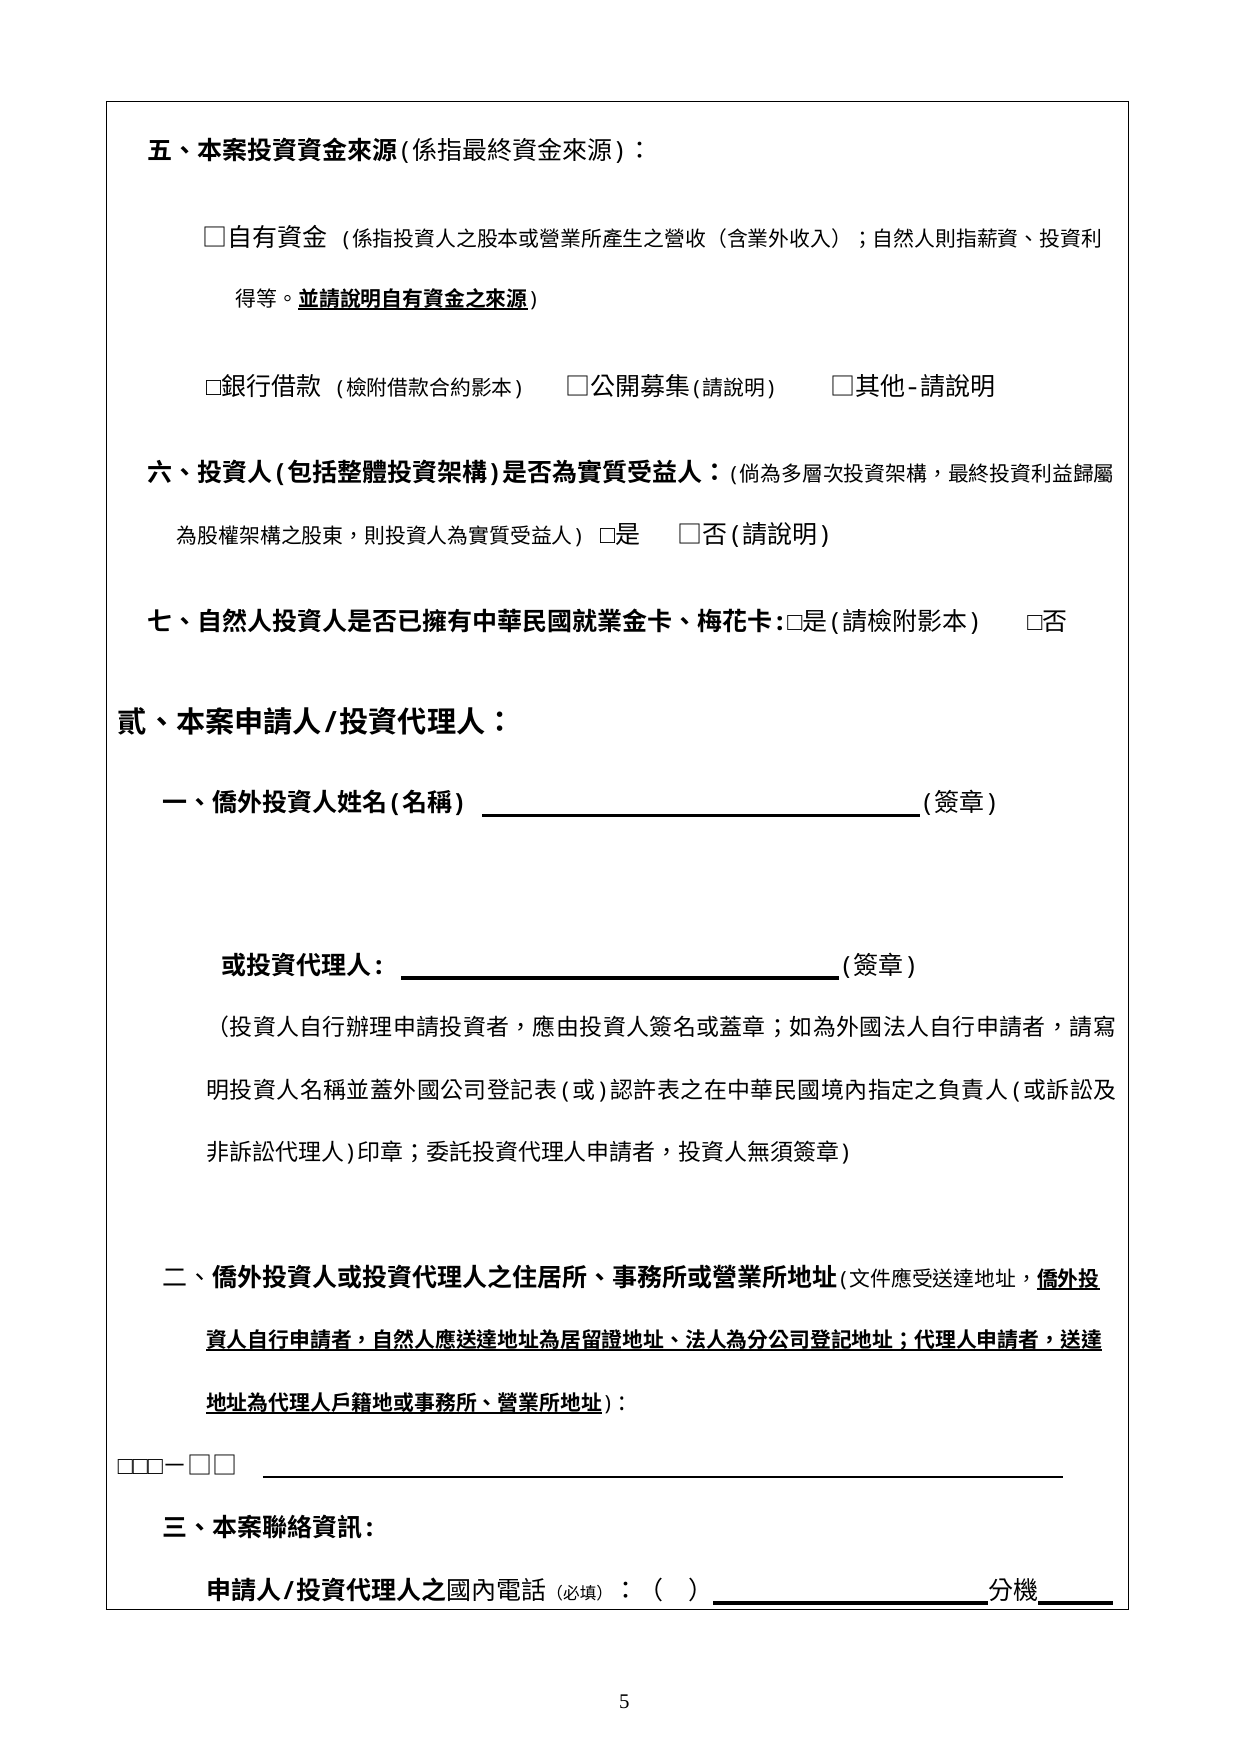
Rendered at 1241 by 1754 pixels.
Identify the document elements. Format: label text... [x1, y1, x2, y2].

table_header 五、本案投資資金來源(係指最終資金來源)： □自有資金 (係指投資人之股本或營業所產生之營收（含業外收入）；自然人則指薪資、投資利得等。並請說明自有資金之來源) □銀行借款 (檢附借款合約影本) □公開募集(請說明) □其他-請說明 六、投資人(包括整體投資架構)是否為實質受益人：(倘為多層次投資架構，最終投資利益歸屬為股權架構之股東，則投資人為實質受益人) □是 □否(請說明) 七、自然人投資人是否已擁有中華民國就業金卡、梅花卡:□是(請檢附影本) □否 貳、本案申請人/投資代理人： 一、僑外投資人姓名(名稱) (簽章) 或投資代理人: (簽章) （投資人自行辦理申請投資者，應由投資人簽名或蓋章；如為外國法人自行申請者，請寫明投資人名稱並蓋外國公司登記表(或)認許表之在中華民國境內指定之負責人(或訴訟及非訴訟代理人)印章；委託投資代理人申請者，投資人無須簽章) 二、僑外投資人或投資代理人之住居所、事務所或營業所地址(文件應受送達地址，僑外投資人自行申請者，自然人應送達地址為居留證地址、法人為分公司登記地址；代理人申請者，送達地址為代理人戶籍地或事務所、營業所地址): □□□－□□ 三、本案聯絡資訊: 申請人/投資代理人之國內電話（必填）：（ ） 分機 [107, 102, 1128, 1609]
